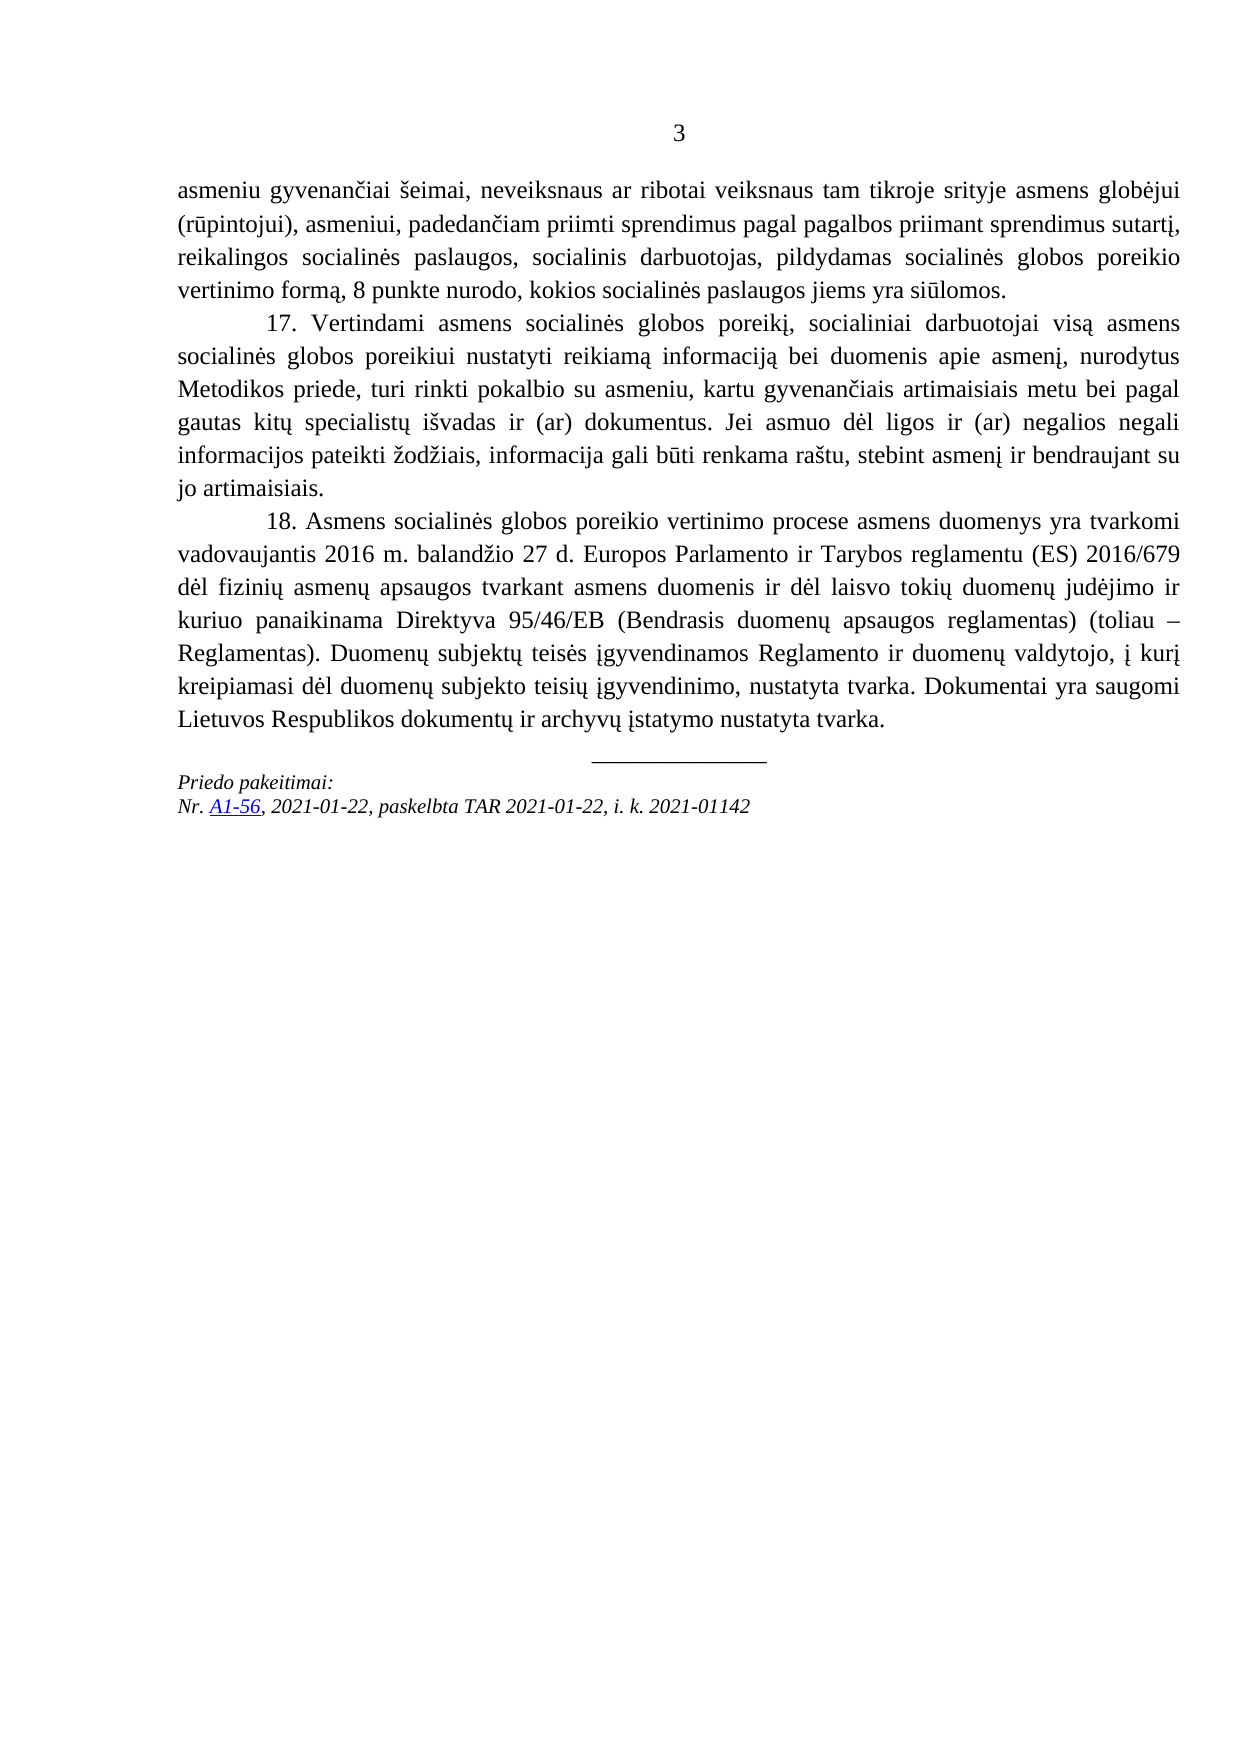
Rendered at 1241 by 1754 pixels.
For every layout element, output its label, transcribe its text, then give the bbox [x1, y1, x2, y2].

text ______________ [177, 737, 1181, 766]
text 18. Asmens socialinės globos poreikio vertinimo procese asmens duomenys yra tvarkomi vadovaujantis 2016 m. balandžio 27 d. Europos Parlamento ir Tarybos reglamentu (ES) 2016/679 dėl fizinių asmenų apsaugos tvarkant asmens duomenis ir dėl laisvo tokių duomenų judėjimo ir kuriuo panaikinama Direktyva 95/46/EB (Bendrasis duomenų apsaugos reglamentas) (toliau – Reglamentas). Duomenų subjektų teisės įgyvendinamos Reglamento ir duomenų valdytojo, į kurį kreipiamasi dėl duomenų subjekto teisių įgyvendinimo, nustatyta tvarka. Dokumentai yra saugomi Lietuvos Respublikos dokumentų ir archyvų įstatymo nustatyta tvarka. [177, 506, 1181, 733]
text 17. Vertindami asmens socialinės globos poreikį, socialiniai darbuotojai visą asmens socialinės globos poreikiui nustatyti reikiamą informaciją bei duomenis apie asmenį, nurodytus Metodikos priede, turi rinkti pokalbio su asmeniu, kartu gyvenančiais artimaisiais metu bei pagal gautas kitų specialistų išvadas ir (ar) dokumentus. Jei asmuo dėl ligos ir (ar) negalios negali informacijos pateikti žodžiais, informacija gali būti renkama raštu, stebint asmenį ir bendraujant su jo artimaisiais. [177, 308, 1181, 502]
text asmeniu gyvenančiai šeimai, neveiksnaus ar ribotai veiksnaus tam tikroje srityje asmens globėjui (rūpintojui), asmeniui, padedančiam priimti sprendimus pagal pagalbos priimant sprendimus sutartį, reikalingos socialinės paslaugos, socialinis darbuotojas, pildydamas socialinės globos poreikio vertinimo formą, 8 punkte nurodo, kokios socialinės paslaugos jiems yra siūlomos. [177, 176, 1181, 303]
text Nr. A1-56, 2021-01-22, paskelbta TAR 2021-01-22, i. k. 2021-01142 [177, 794, 1181, 818]
text Priedo pakeitimai: [177, 770, 1181, 794]
